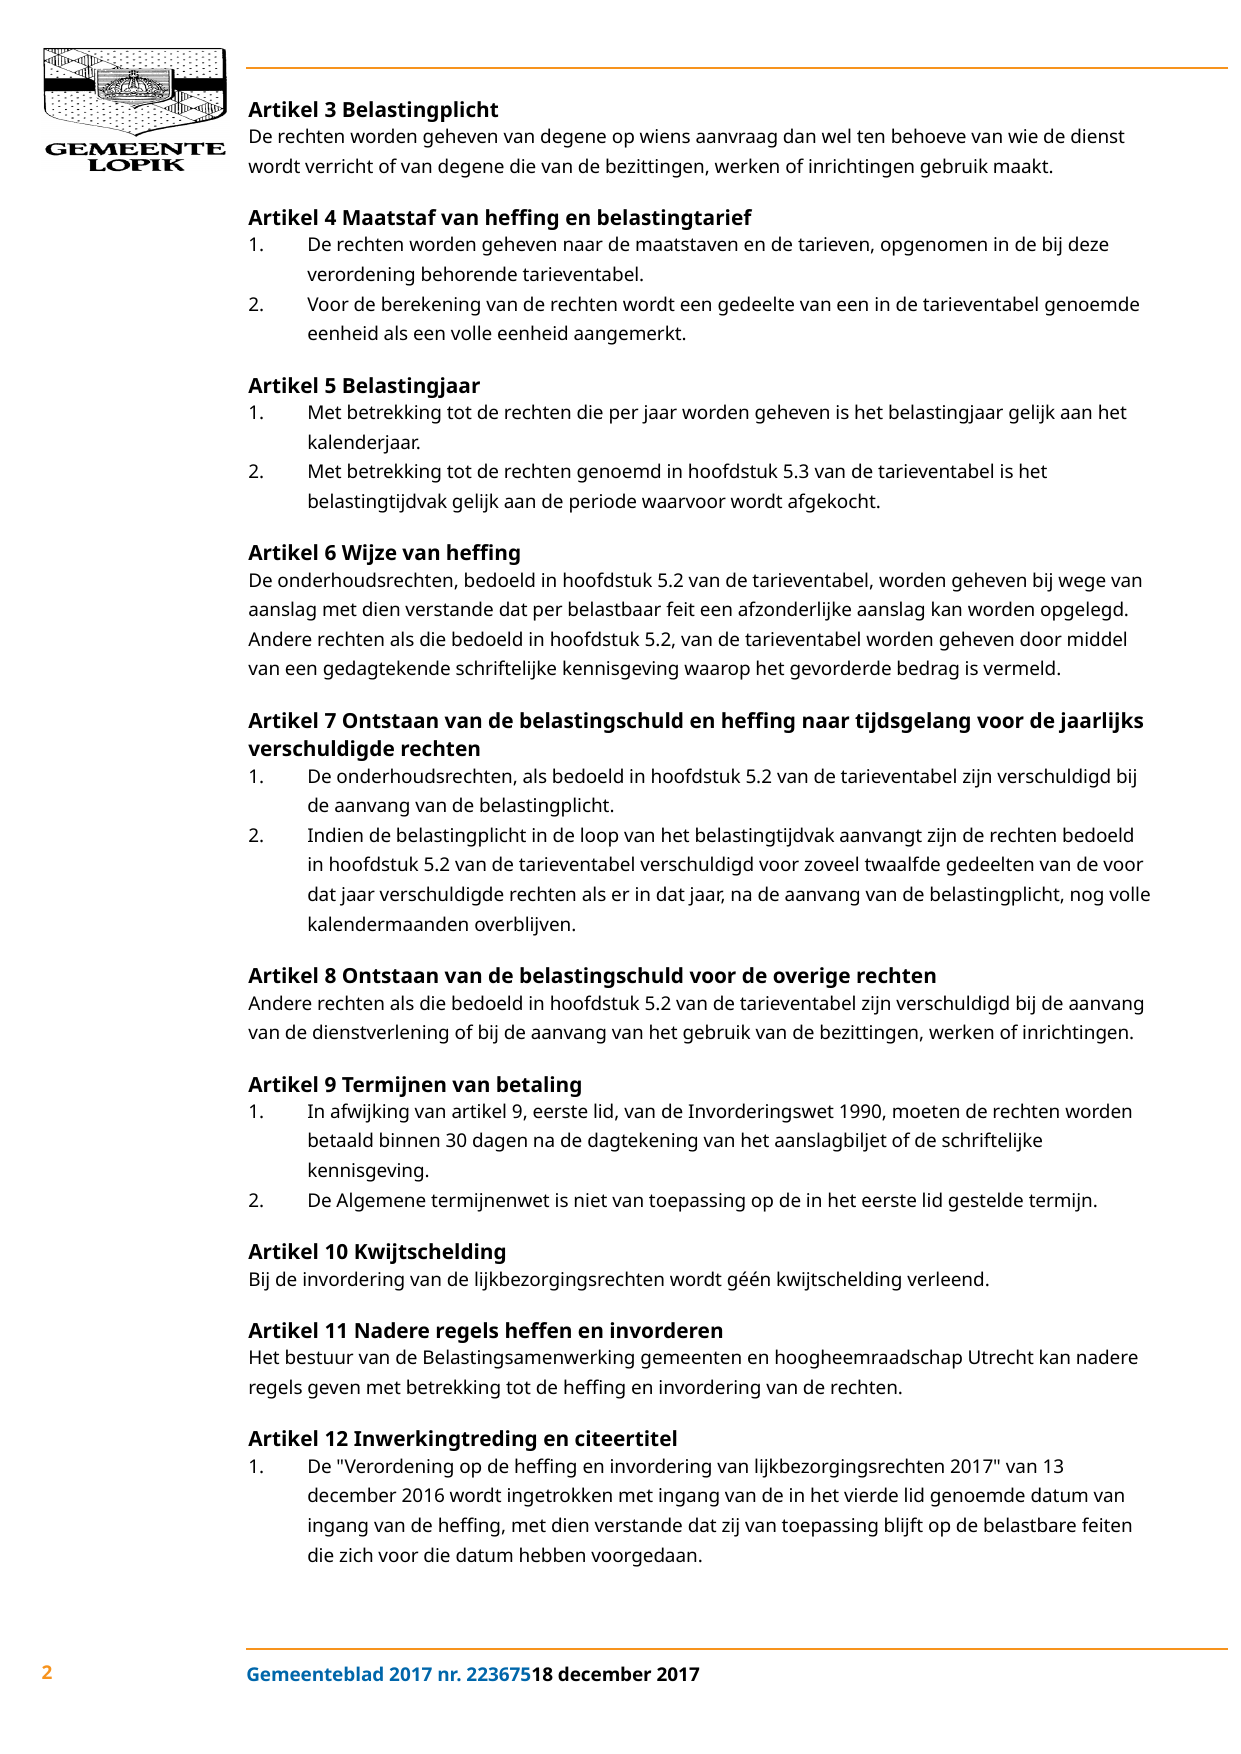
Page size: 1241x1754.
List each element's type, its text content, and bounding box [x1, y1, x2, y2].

list Voor de berekening van de rechten wordt een gedeelte van een in de tarieventabel genoemde eenheid als een volle eenheid aangemerkt. [248, 291, 1152, 346]
text Artikel 6 Wijze van heffing [248, 538, 1152, 567]
text Bij de invordering van de lijkbezorgingsrechten wordt géén kwijtschelding verleend. [248, 1266, 1152, 1291]
list De rechten worden geheven naar de maatstaven en de tarieven, opgenomen in de bij deze verordening behorende tarieventabel. [248, 232, 1152, 287]
text Het bestuur van de Belastingsamenwerking gemeenten en hoogheemraadschap Utrecht kan nadere regels geven met betrekking tot de heffing en invordering van de rechten. [248, 1344, 1152, 1400]
text Andere rechten als die bedoeld in hoofdstuk 5.2 van de tarieventabel zijn verschuldigd bij de aanvang van de dienstverlening of bij de aanvang van het gebruik van de bezittingen, werken of inrichtingen. [248, 990, 1152, 1045]
text De onderhoudsrechten, bedoeld in hoofdstuk 5.2 van de tarieventabel, worden geheven bij wege van aanslag met dien verstande dat per belastbaar feit een afzonderlijke aanslag kan worden opgelegd. [248, 567, 1152, 622]
text Artikel 12 Inwerkingtreding en citeertitel [248, 1424, 1152, 1453]
text De rechten worden geheven van degene op wiens aanvraag dan wel ten behoeve van wie de dienst wordt verricht of van degene die van de bezittingen, werken of inrichtingen gebruik maakt. [248, 123, 1152, 178]
text Artikel 8 Ontstaan van de belastingschuld voor de overige rechten [248, 961, 1152, 990]
list Met betrekking tot de rechten genoemd in hoofdstuk 5.3 van de tarieventabel is het belastingtijdvak gelijk aan de periode waarvoor wordt afgekocht. [248, 458, 1152, 514]
text Artikel 7 Ontstaan van de belastingschuld en heffing naar tijdsgelang voor de jaarlijks verschuldigde rechten [248, 706, 1152, 763]
list De Algemene termijnenwet is niet van toepassing op de in het eerste lid gestelde termijn. [248, 1187, 1152, 1213]
text Artikel 5 Belastingjaar [248, 371, 1152, 399]
list De onderhoudsrechten, als bedoeld in hoofdstuk 5.2 van de tarieventabel zijn verschuldigd bij de aanvang van de belastingplicht. [248, 763, 1152, 818]
text Artikel 3 Belastingplicht [248, 95, 1152, 123]
list De "Verordening op de heffing en invordering van lijkbezorgingsrechten 2017" van 13 december 2016 wordt ingetrokken met ingang van de in het vierde lid genoemde datum van ingang van de heffing, met dien verstande dat zij van toepassing blijft op de belastbare feiten die zich voor die datum hebben voorgedaan. [248, 1453, 1152, 1567]
text Andere rechten als die bedoeld in hoofdstuk 5.2, van de tarieventabel worden geheven door middel van een gedagtekende schriftelijke kennisgeving waarop het gevorderde bedrag is vermeld. [248, 626, 1152, 681]
text Artikel 9 Termijnen van betaling [248, 1070, 1152, 1098]
text Artikel 4 Maatstaf van heffing en belastingtarief [248, 203, 1152, 232]
text Artikel 10 Kwijtschelding [248, 1237, 1152, 1266]
list Met betrekking tot de rechten die per jaar worden geheven is het belastingjaar gelijk aan het kalenderjaar. [248, 399, 1152, 454]
list Indien de belastingplicht in de loop van het belastingtijdvak aanvangt zijn de rechten bedoeld in hoofdstuk 5.2 van de tarieventabel verschuldigd voor zoveel twaalfde gedeelten van de voor dat jaar verschuldigde rechten als er in dat jaar, na de aanvang van de belastingplicht, nog volle kalendermaanden overblijven. [248, 822, 1152, 937]
list In afwijking van artikel 9, eerste lid, van de Invorderingswet 1990, moeten de rechten worden betaald binnen 30 dagen na de dagtekening van het aanslagbiljet of de schriftelijke kennisgeving. [248, 1098, 1152, 1183]
text Artikel 11 Nadere regels heffen en invorderen [248, 1316, 1152, 1344]
picture [41, 47, 231, 172]
